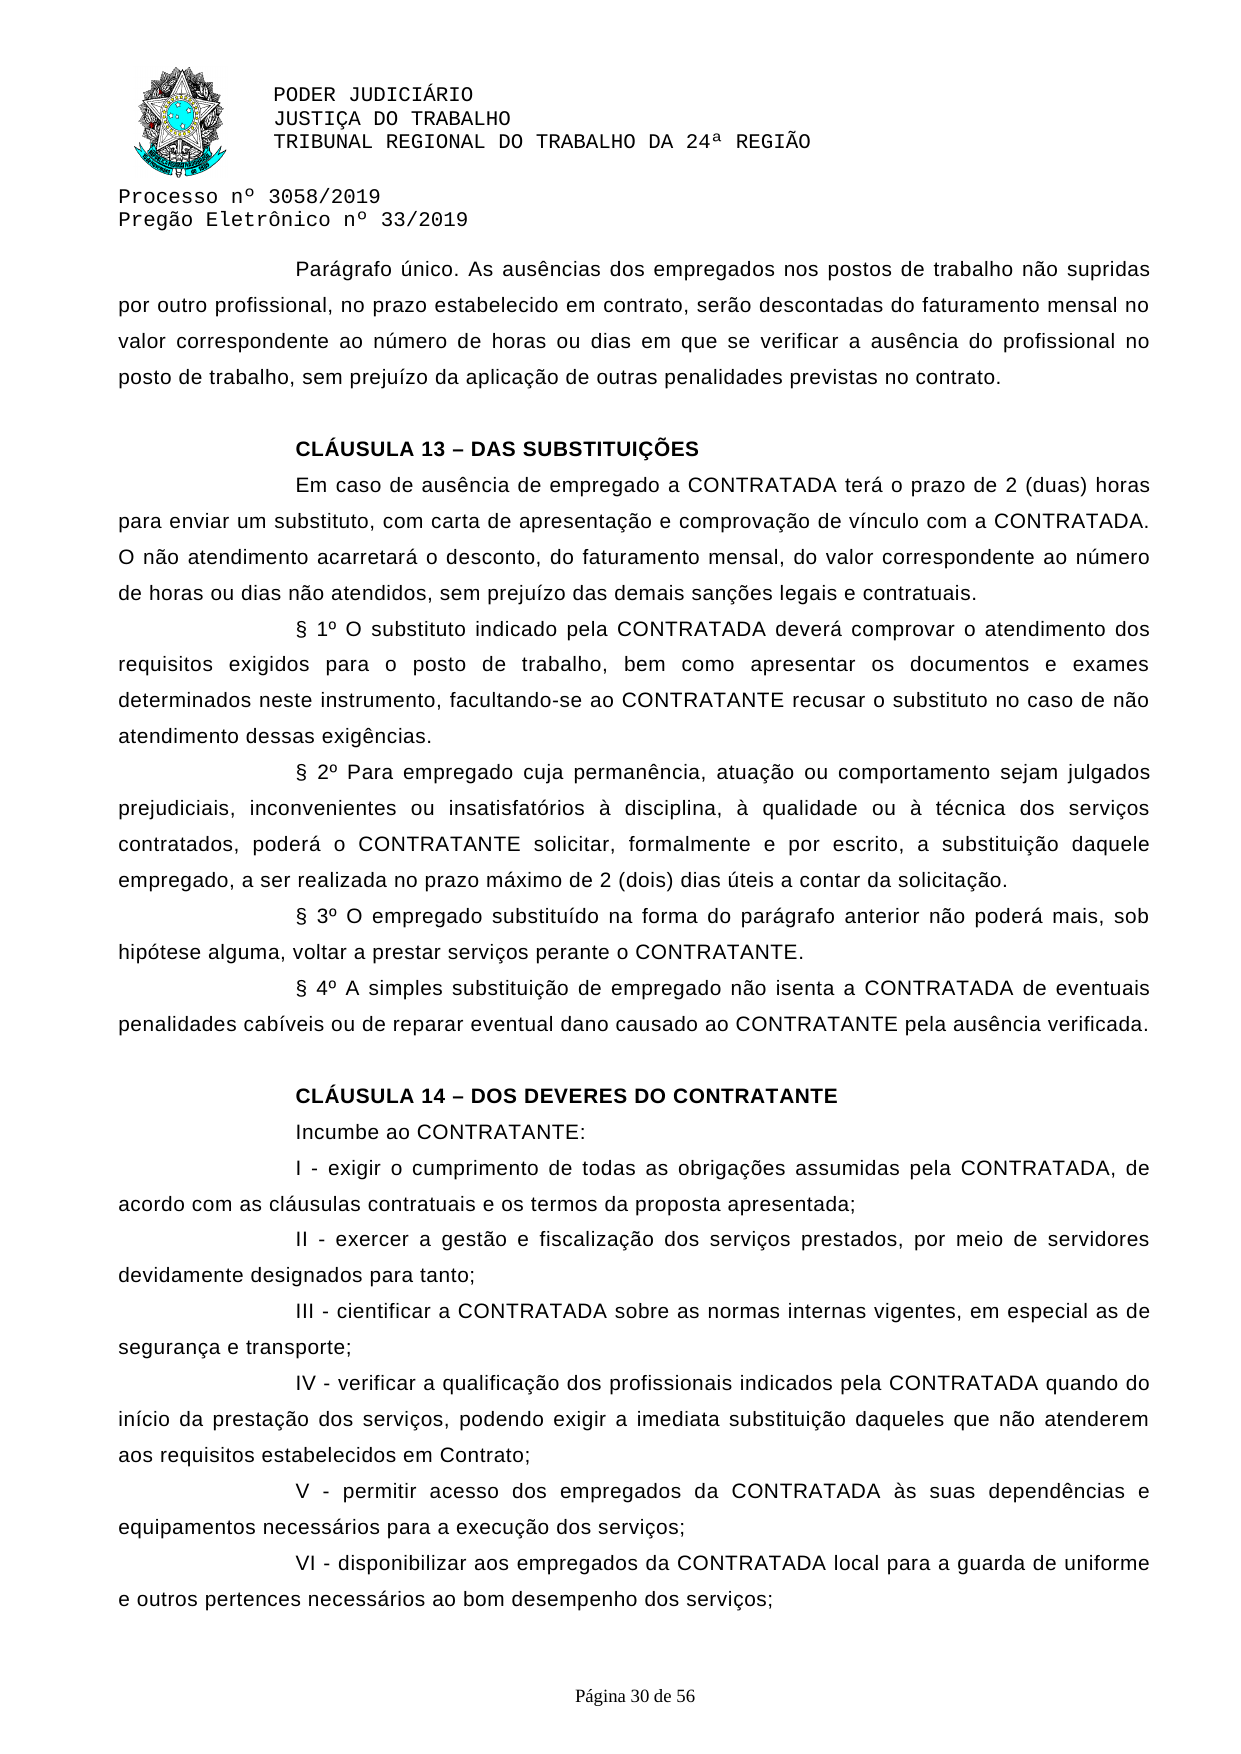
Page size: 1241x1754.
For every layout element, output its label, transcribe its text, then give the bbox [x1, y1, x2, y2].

text IV - verificar a qualificação dos profissionais indicados pela CONTRATADA quando do início da prestação dos serviços, podendo exigir a imediata substituição daqueles que não atenderem aos requisitos estabelecidos em Contrato; [118, 1371, 1152, 1467]
text Parágrafo único. As ausências dos empregados nos postos de trabalho não supridas por outro profissional, no prazo estabelecido em contrato, serão descontadas do faturamento mensal no valor correspondente ao número de horas ou dias em que se verificar a ausência do profissional no posto de trabalho, sem prejuízo da aplicação de outras penalidades previstas no contrato. [118, 257, 1152, 389]
text CLÁUSULA 14 – DOS DEVERES DO CONTRATANTE [118, 1083, 1152, 1107]
text Incumbe ao CONTRATANTE: [118, 1119, 1152, 1143]
text VI - disponibilizar aos empregados da CONTRATADA local para a guarda de uniforme e outros pertences necessários ao bom desempenho dos serviços; [118, 1551, 1152, 1611]
text Em caso de ausência de empregado a CONTRATADA terá o prazo de 2 (duas) horas para enviar um substituto, com carta de apresentação e comprovação de vínculo com a CONTRATADA. O não atendimento acarretará o desconto, do faturamento mensal, do valor correspondente ao número de horas ou dias não atendidos, sem prejuízo das demais sanções legais e contratuais. [118, 473, 1152, 604]
text V - permitir acesso dos empregados da CONTRATADA às suas dependências e equipamentos necessários para a execução dos serviços; [118, 1479, 1152, 1539]
picture [133, 66, 228, 178]
text § 3º O empregado substituído na forma do parágrafo anterior não poderá mais, sob hipótese alguma, voltar a prestar serviços perante o CONTRATANTE. [118, 904, 1152, 964]
text CLÁUSULA 13 – DAS SUBSTITUIÇÕES [118, 437, 1152, 461]
text II - exercer a gestão e fiscalização dos serviços prestados, por meio de servidores devidamente designados para tanto; [118, 1227, 1152, 1287]
text § 4º A simples substituição de empregado não isenta a CONTRATADA de eventuais penalidades cabíveis ou de reparar eventual dano causado ao CONTRATANTE pela ausência verificada. [118, 976, 1152, 1036]
text III - cientificar a CONTRATADA sobre as normas internas vigentes, em especial as de segurança e transporte; [118, 1299, 1152, 1359]
text § 2º Para empregado cuja permanência, atuação ou comportamento sejam julgados prejudiciais, inconvenientes ou insatisfatórios à disciplina, à qualidade ou à técnica dos serviços contratados, poderá o CONTRATANTE solicitar, formalmente e por escrito, a substituição daquele empregado, a ser realizada no prazo máximo de 2 (dois) dias úteis a contar da solicitação. [118, 760, 1152, 892]
text I - exigir o cumprimento de todas as obrigações assumidas pela CONTRATADA, de acordo com as cláusulas contratuais e os termos da proposta apresentada; [118, 1155, 1152, 1215]
text § 1º O substituto indicado pela CONTRATADA deverá comprovar o atendimento dos requisitos exigidos para o posto de trabalho, bem como apresentar os documentos e exames determinados neste instrumento, facultando-se ao CONTRATANTE recusar o substituto no caso de não atendimento dessas exigências. [118, 616, 1152, 748]
